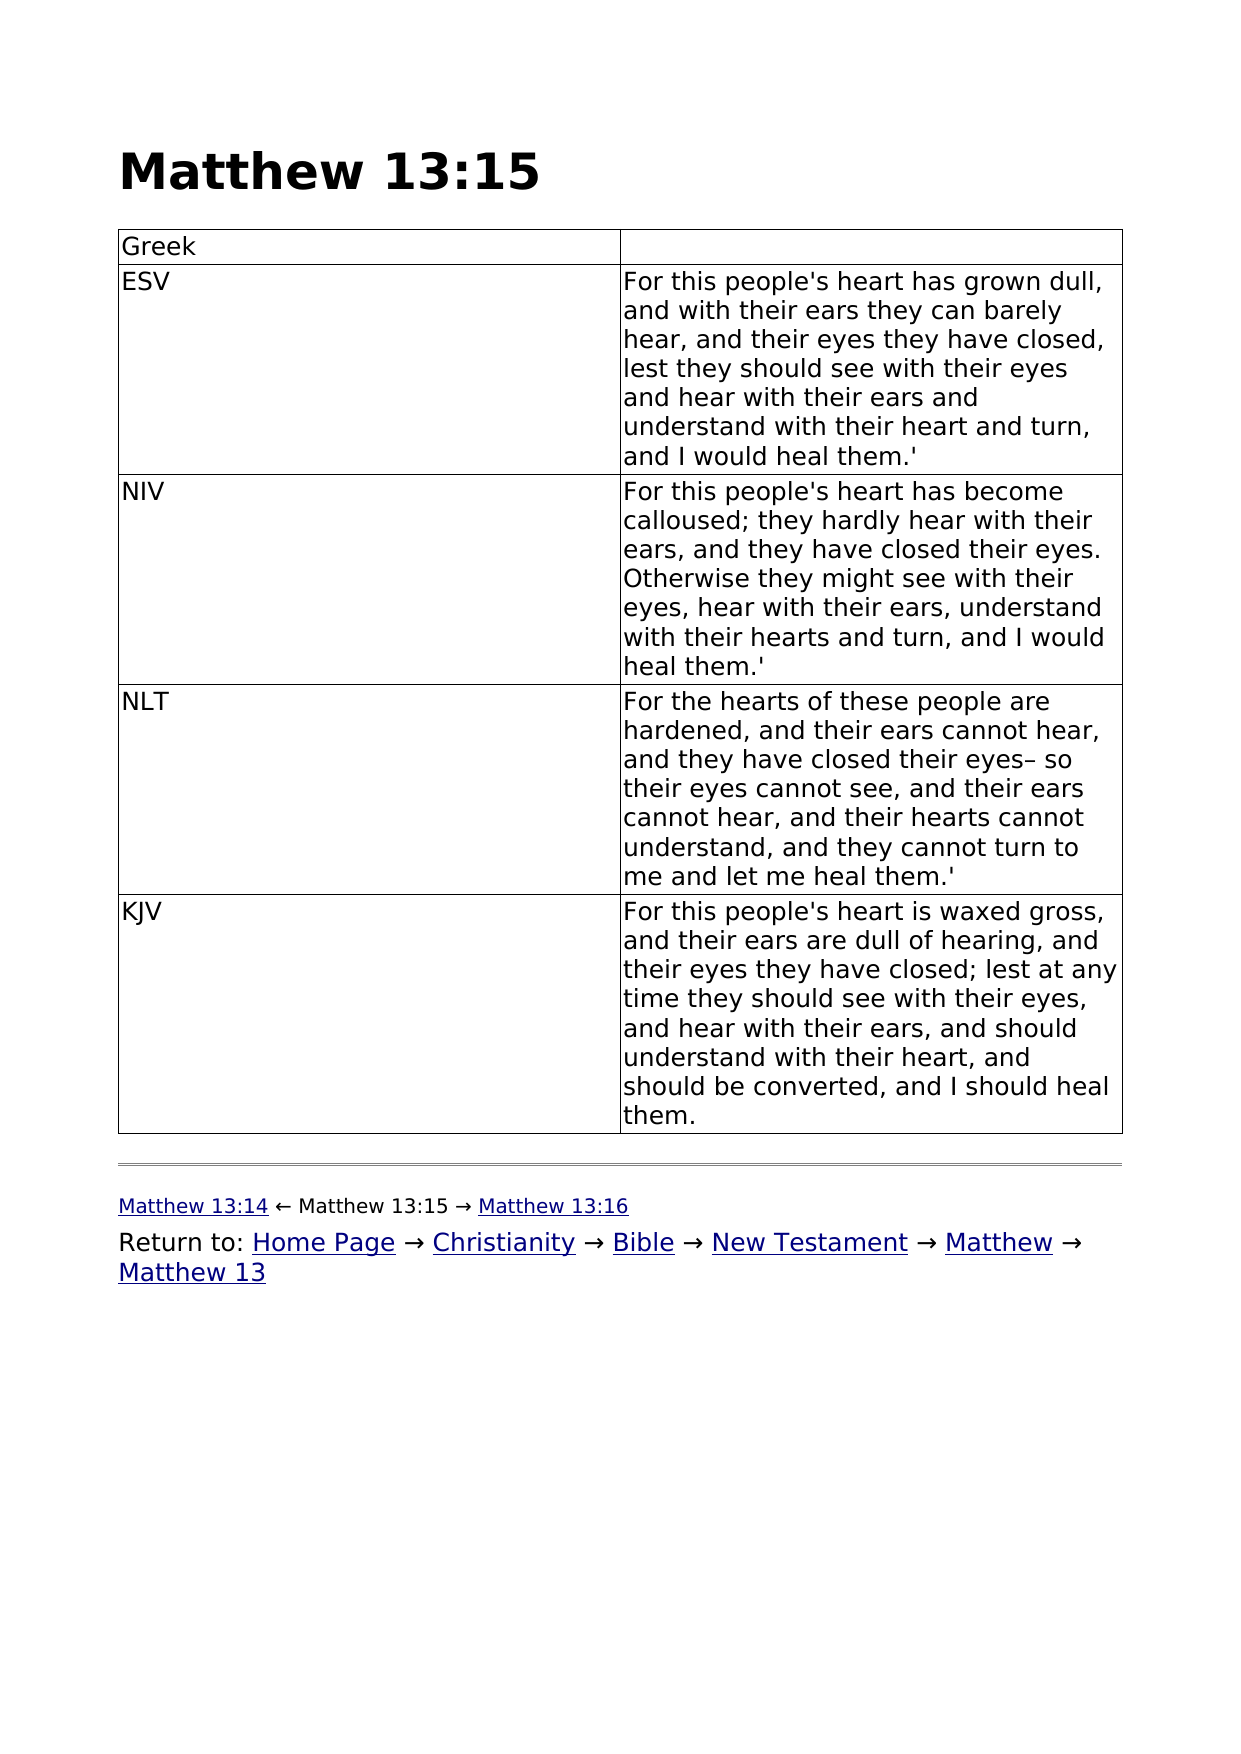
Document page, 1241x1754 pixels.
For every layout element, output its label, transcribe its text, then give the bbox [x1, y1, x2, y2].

table_cell NIV [119, 475, 620, 684]
table_cell For this people's heart is waxed gross, and their ears are dull of hearing, and their eyes they have closed; lest at any time they should see with their eyes, and hear with their ears, and should understand with their heart, and should be converted, and I should heal them. [621, 895, 1122, 1133]
table_cell KJV [119, 895, 620, 1133]
table_header [621, 230, 1122, 264]
text Return to: Home Page → Christianity → Bible → New Testament → Matthew → Matthew 13 [118, 1229, 1122, 1287]
table_cell For this people's heart has grown dull, and with their ears they can barely hear, and their eyes they have closed, lest they should see with their eyes and hear with their ears and understand with their heart and turn, and I would heal them.' [621, 265, 1122, 474]
table_header Greek [119, 230, 620, 264]
table_cell For this people's heart has become calloused; they hardly hear with their ears, and they have closed their eyes. Otherwise they might see with their eyes, hear with their ears, understand with their hearts and turn, and I would heal them.' [621, 475, 1122, 684]
subtitle Matthew 13:15 [118, 143, 1122, 201]
text Matthew 13:14 ← Matthew 13:15 → Matthew 13:16 [118, 1194, 1122, 1229]
table_cell ESV [119, 265, 620, 474]
table_cell For the hearts of these people are hardened, and their ears cannot hear, and they have closed their eyes– so their eyes cannot see, and their ears cannot hear, and their hearts cannot understand, and they cannot turn to me and let me heal them.' [621, 685, 1122, 894]
table_cell NLT [119, 685, 620, 894]
